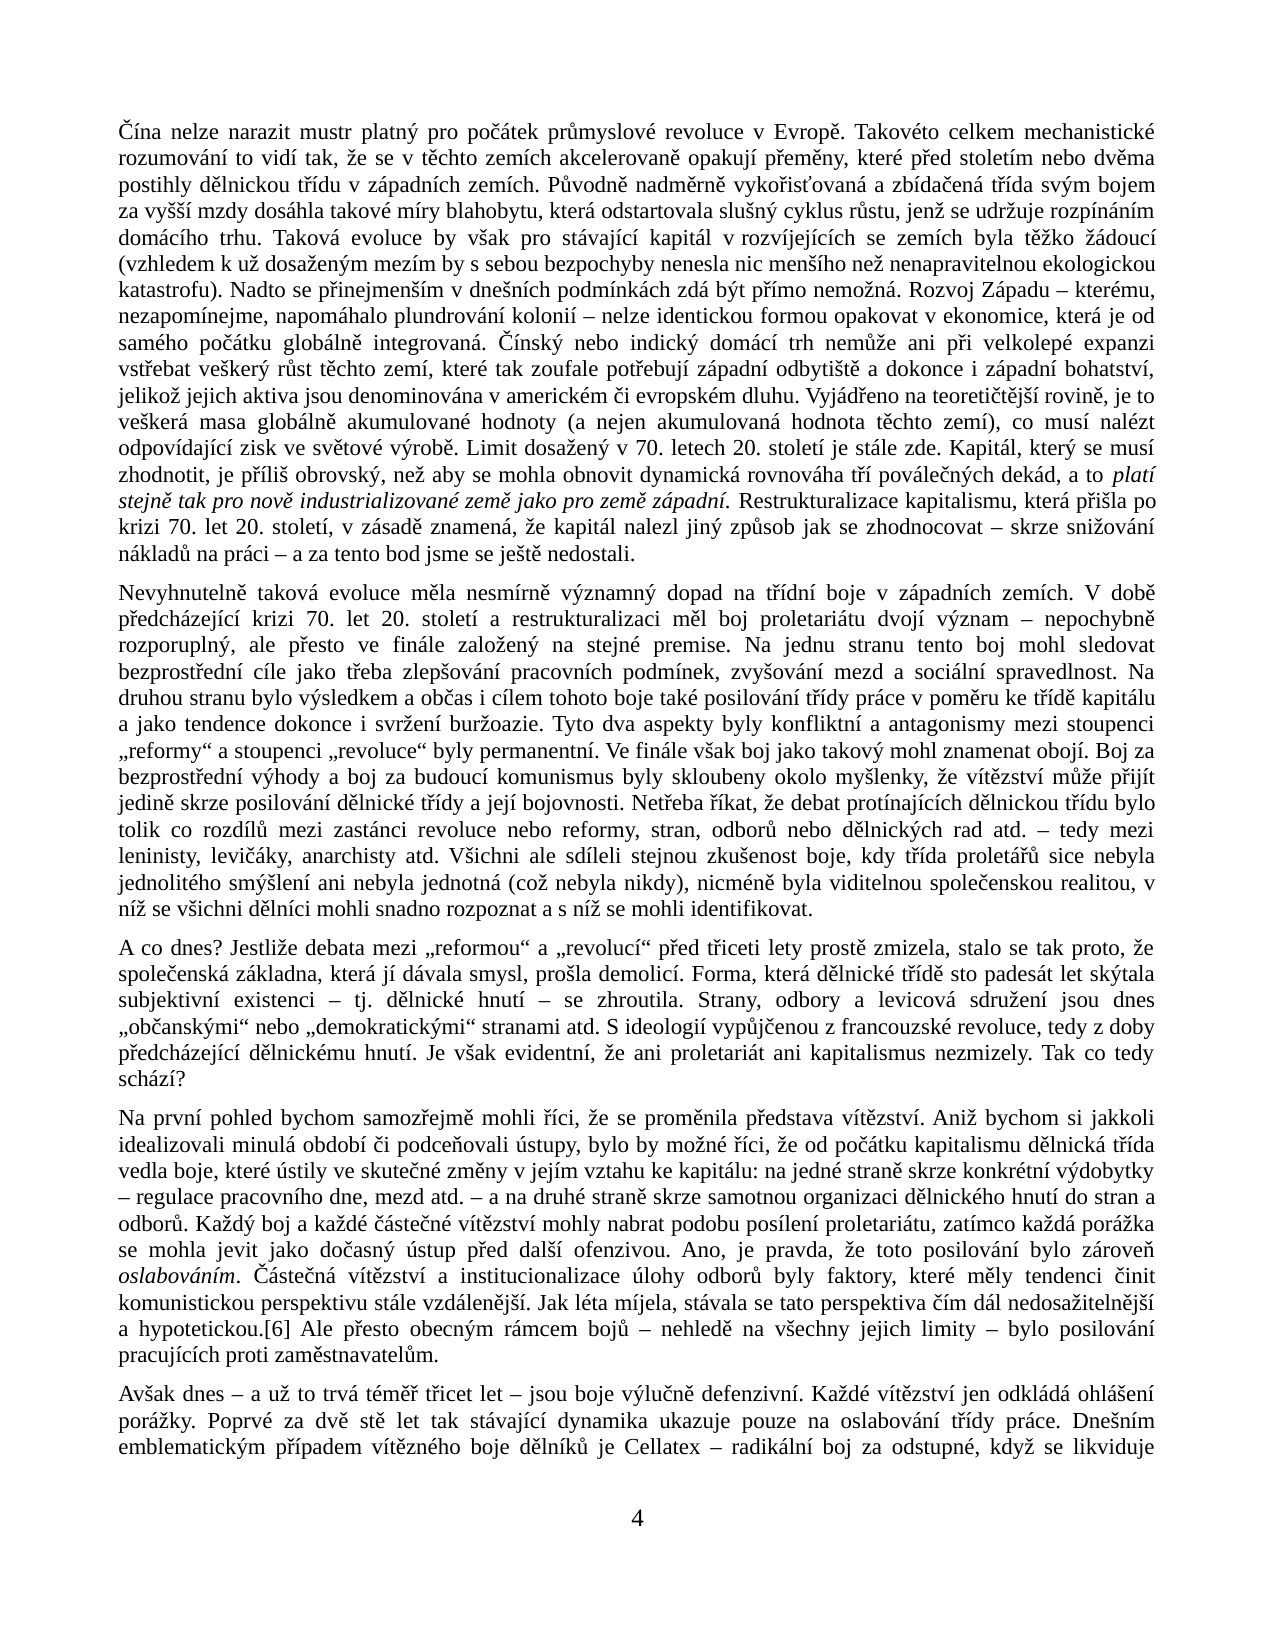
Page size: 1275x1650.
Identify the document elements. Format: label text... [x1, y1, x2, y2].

text Čína nelze narazit mustr platný pro počátek průmyslové revoluce v Evropě. Takovéto celkem mechanistické rozumování to vidí tak, že se v těchto zemích akcelerovaně opakují přeměny, které před stoletím nebo dvěma postihly dělnickou třídu v západních zemích. Původně nadměrně vykořisťovaná a zbídačená třída svým bojem za vyšší mzdy dosáhla takové míry blahobytu, která odstartovala slušný cyklus růstu, jenž se udržuje rozpínáním domácího trhu. Taková evoluce by však pro stávající kapitál v rozvíjejících se zemích byla těžko žádoucí (vzhledem k už dosaženým mezím by s sebou bezpochyby nenesla nic menšího než nenapravitelnou ekologickou katastrofu). Nadto se přinejmenším v dnešních podmínkách zdá být přímo nemožná. Rozvoj Západu – kterému, nezapomínejme, napomáhalo plundrování kolonií – nelze identickou formou opakovat v ekonomice, která je od samého počátku globálně integrovaná. Čínský nebo indický domácí trh nemůže ani při velkolepé expanzi vstřebat veškerý růst těchto zemí, které tak zoufale potřebují západní odbytiště a dokonce i západní bohatství, jelikož jejich aktiva jsou denominována v americkém či evropském dluhu. Vyjádřeno na teoretičtější rovině, je to veškerá masa globálně akumulované hodnoty (a nejen akumulovaná hodnota těchto zemí), co musí nalézt odpovídající zisk ve světové výrobě. Limit dosažený v 70. letech 20. století je stále zde. Kapitál, který se musí zhodnotit, je příliš obrovský, než aby se mohla obnovit dynamická rovnováha tří poválečných dekád, a to platí stejně tak pro nově industrializované země jako pro země západní. Restrukturalizace kapitalismu, která přišla po krizi 70. let 20. století, v zásadě znamená, že kapitál nalezl jiný způsob jak se zhodnocovat – skrze snižování nákladů na práci – a za tento bod jsme se ještě nedostali. [118, 118, 1157, 566]
text A co dnes? Jestliže debata mezi „reformou“ a „revolucí“ před třiceti lety prostě zmizela, stalo se tak proto, že společenská základna, která jí dávala smysl, prošla demolicí. Forma, která dělnické třídě sto padesát let skýtala subjektivní existenci – tj. dělnické hnutí – se zhroutila. Strany, odbory a levicová sdružení jsou dnes „občanskými“ nebo „demokratickými“ stranami atd. S ideologií vypůjčenou z francouzské revoluce, tedy z doby předcházející dělnickému hnutí. Je však evidentní, že ani proletariát ani kapitalismus nezmizely. Tak co tedy schází? [118, 934, 1157, 1092]
text Nevyhnutelně taková evoluce měla nesmírně významný dopad na třídní boje v západních zemích. V době předcházející krizi 70. let 20. století a restrukturalizaci měl boj proletariátu dvojí význam – nepochybně rozporuplný, ale přesto ve finále založený na stejné premise. Na jednu stranu tento boj mohl sledovat bezprostřední cíle jako třeba zlepšování pracovních podmínek, zvyšování mezd a sociální spravedlnost. Na druhou stranu bylo výsledkem a občas i cílem tohoto boje také posilování třídy práce v poměru ke třídě kapitálu a jako tendence dokonce i svržení buržoazie. Tyto dva aspekty byly konfliktní a antagonismy mezi stoupenci „reformy“ a stoupenci „revoluce“ byly permanentní. Ve finále však boj jako takový mohl znamenat obojí. Boj za bezprostřední výhody a boj za budoucí komunismus byly skloubeny okolo myšlenky, že vítězství může přijít jedině skrze posilování dělnické třídy a její bojovnosti. Netřeba říkat, že debat protínajících dělnickou třídu bylo tolik co rozdílů mezi zastánci revoluce nebo reformy, stran, odborů nebo dělnických rad atd. – tedy mezi leninisty, levičáky, anarchisty atd. Všichni ale sdíleli stejnou zkušenost boje, kdy třída proletářů sice nebyla jednolitého smýšlení ani nebyla jednotná (což nebyla nikdy), nicméně byla viditelnou společenskou realitou, v níž se všichni dělníci mohli snadno rozpoznat a s níž se mohli identifikovat. [118, 579, 1157, 921]
text Na první pohled bychom samozřejmě mohli říci, že se proměnila představa vítězství. Aniž bychom si jakkoli idealizovali minulá období či podceňovali ústupy, bylo by možné říci, že od počátku kapitalismu dělnická třída vedla boje, které ústily ve skutečné změny v jejím vztahu ke kapitálu: na jedné straně skrze konkrétní výdobytky – regulace pracovního dne, mezd atd. – a na druhé straně skrze samotnou organizaci dělnického hnutí do stran a odborů. Každý boj a každé částečné vítězství mohly nabrat podobu posílení proletariátu, zatímco každá porážka se mohla jevit jako dočasný ústup před další ofenzivou. Ano, je pravda, že toto posilování bylo zároveň oslabováním. Částečná vítězství a institucionalizace úlohy odborů byly faktory, které měly tendenci činit komunistickou perspektivu stále vzdálenější. Jak léta míjela, stávala se tato perspektiva čím dál nedosažitelnější a hypotetickou.[6] Ale přesto obecným rámcem bojů – nehledě na všechny jejich limity – bylo posilování pracujících proti zaměstnavatelům. [118, 1104, 1157, 1368]
text Avšak dnes – a už to trvá téměř třicet let – jsou boje výlučně defenzivní. Každé vítězství jen odkládá ohlášení porážky. Poprvé za dvě stě let tak stávající dynamika ukazuje pouze na oslabování třídy práce. Dnešním emblematickým případem vítězného boje dělníků je Cellatex – radikální boj za odstupné, když se likviduje [118, 1380, 1157, 1459]
